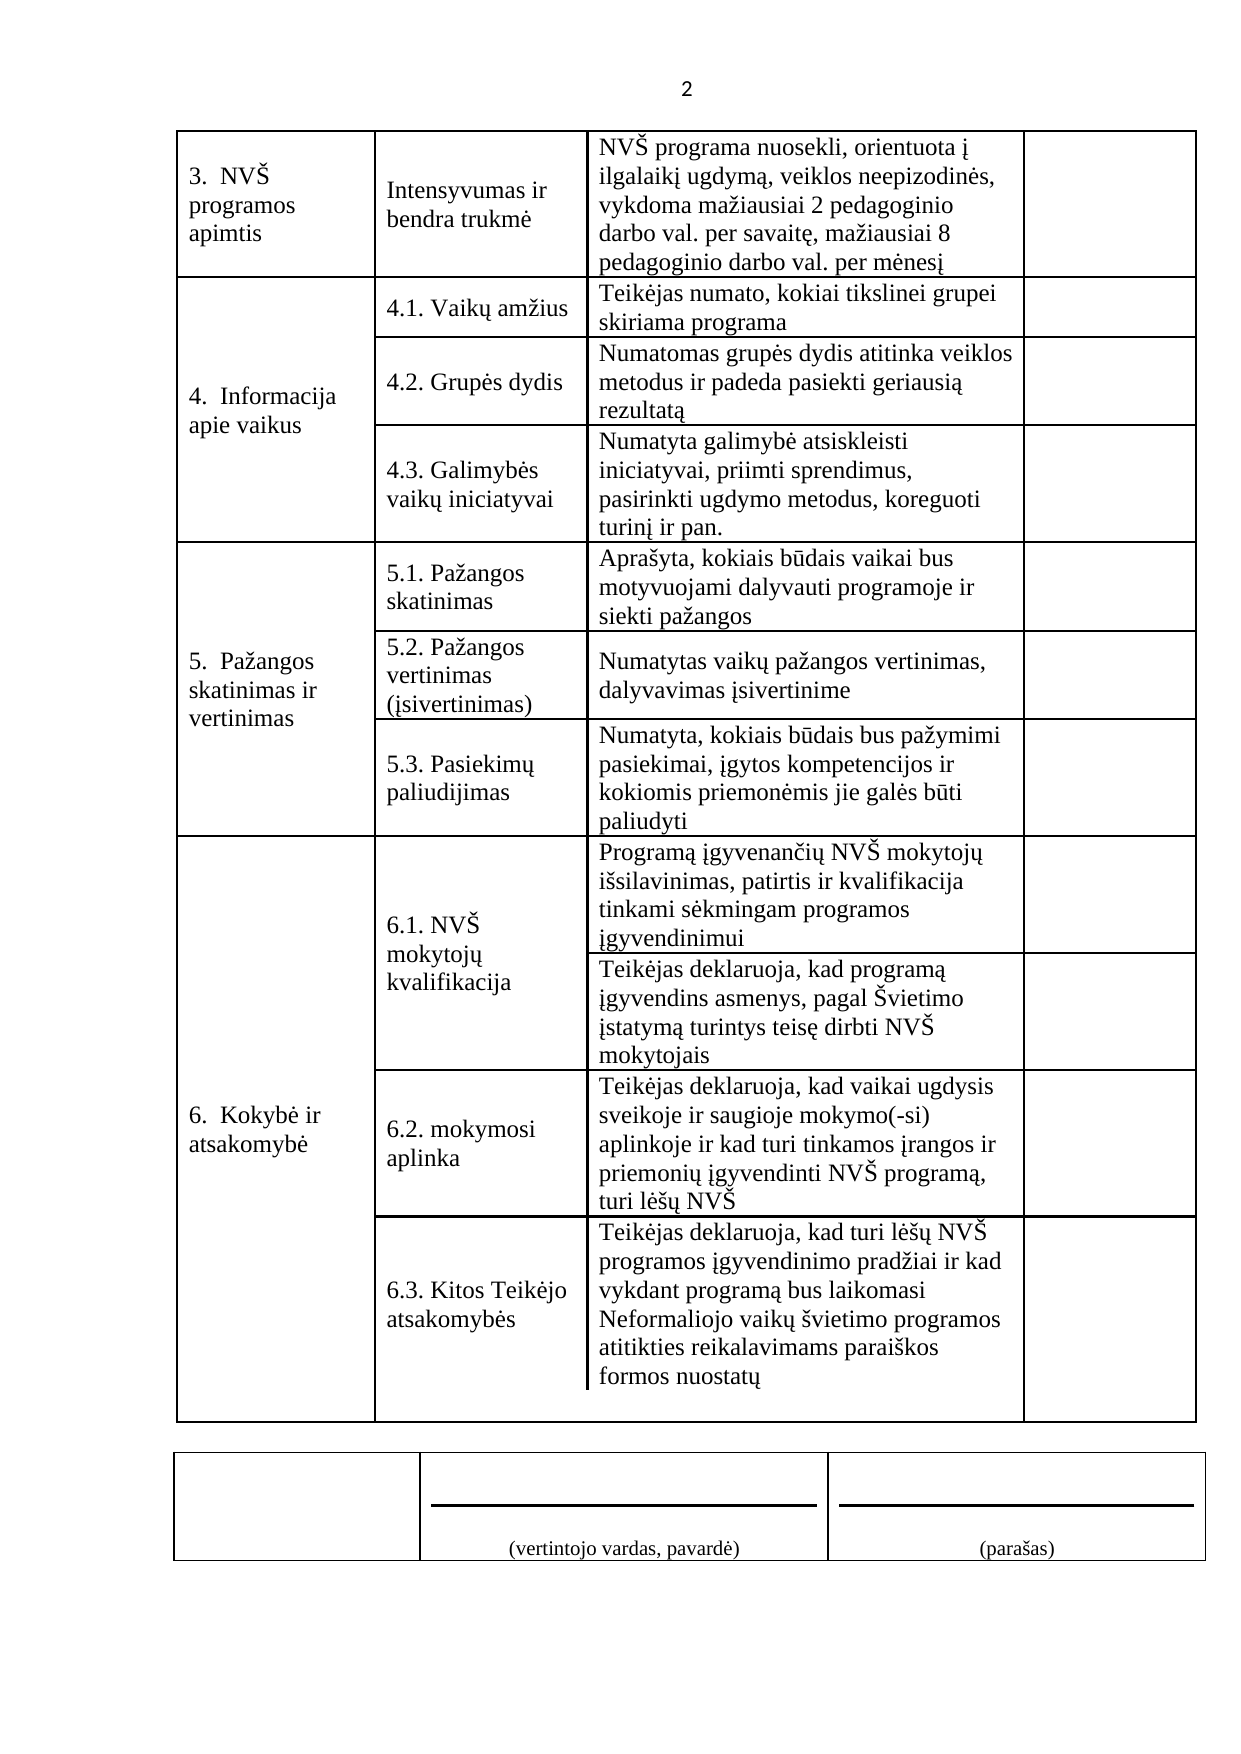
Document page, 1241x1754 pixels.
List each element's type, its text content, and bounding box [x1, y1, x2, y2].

table_cell 4.1. Vaikų amžius [376, 278, 586, 336]
table_cell [1025, 426, 1195, 541]
table_cell NVŠ programa nuosekli, orientuota į ilgalaikį ugdymą, veiklos neepizodinės, vykdoma mažiausiai 2 pedagoginio darbo val. per savaitę, mažiausiai 8 pedagoginio darbo val. per mėnesį [589, 132, 1023, 276]
table_cell Intensyvumas ir bendra trukmė [376, 132, 586, 276]
table_cell Numatyta, kokiais būdais bus pažymimi pasiekimai, įgytos kompetencijos ir kokiomis priemonėmis jie galės būti paliudyti [589, 720, 1023, 835]
table_cell 5.1. Pažangos skatinimas [376, 543, 586, 629]
table_cell 5.2. Pažangos vertinimas (įsivertinimas) [376, 632, 586, 718]
table_cell Numatomas grupės dydis atitinka veiklos metodus ir padeda pasiekti geriausią rezultatą [589, 338, 1023, 424]
table_cell 5.3. Pasiekimų paliudijimas [376, 720, 586, 835]
table_cell Aprašyta, kokiais būdais vaikai bus motyvuojami dalyvauti programoje ir siekti pažangos [589, 543, 1023, 629]
table_cell 6.2. mokymosi aplinka [376, 1071, 586, 1215]
table_cell 4.3. Galimybės vaikų iniciatyvai [376, 426, 586, 541]
table_cell [1025, 1218, 1195, 1421]
table_cell 5. Pažangos skatinimas ir vertinimas [178, 543, 374, 835]
table_cell [376, 1390, 1023, 1421]
table_cell Teikėjas deklaruoja, kad programą įgyvendins asmenys, pagal Švietimo įstatymą turintys teisę dirbti NVŠ mokytojais [589, 954, 1023, 1069]
table_cell [1025, 954, 1195, 1069]
table_cell [1025, 543, 1195, 629]
table_cell [1025, 338, 1195, 424]
table_cell 4.2. Grupės dydis [376, 338, 586, 424]
table_header (vertintojo vardas, pavardė) [421, 1453, 827, 1559]
table_cell 6.3. Kitos Teikėjo atsakomybės [376, 1218, 586, 1390]
table_header (parašas) [829, 1453, 1205, 1559]
table_cell Teikėjas deklaruoja, kad vaikai ugdysis sveikoje ir saugioje mokymo(-si) aplinkoje ir kad turi tinkamos įrangos ir priemonių įgyvendinti NVŠ programą, turi lėšų NVŠ [589, 1071, 1023, 1215]
table_cell Programą įgyvenančių NVŠ mokytojų išsilavinimas, patirtis ir kvalifikacija tinkami sėkmingam programos įgyvendinimui [589, 837, 1023, 952]
table_cell [1025, 132, 1195, 276]
table_cell Numatytas vaikų pažangos vertinimas, dalyvavimas įsivertinime [589, 632, 1023, 718]
table_cell [1025, 720, 1195, 835]
table_cell 6. Kokybė ir atsakomybė [178, 837, 374, 1421]
table_cell [1025, 278, 1195, 336]
table_cell 6.1. NVŠ mokytojų kvalifikacija [376, 837, 586, 1069]
table_cell 4. Informacija apie vaikus [178, 278, 374, 541]
table_cell Numatyta galimybė atsiskleisti iniciatyvai, priimti sprendimus, pasirinkti ugdymo metodus, koreguoti turinį ir pan. [589, 426, 1023, 541]
table_cell Teikėjas deklaruoja, kad turi lėšų NVŠ programos įgyvendinimo pradžiai ir kad vykdant programą bus laikomasi Neformaliojo vaikų švietimo programos atitikties reikalavimams paraiškos formos nuostatų [589, 1218, 1023, 1390]
table_cell [1025, 632, 1195, 718]
table_cell [1025, 837, 1195, 952]
table_header [175, 1453, 419, 1559]
table_cell [1025, 1071, 1195, 1215]
table_cell 3. NVŠ programos apimtis [178, 132, 374, 276]
table_cell Teikėjas numato, kokiai tikslinei grupei skiriama programa [589, 278, 1023, 336]
